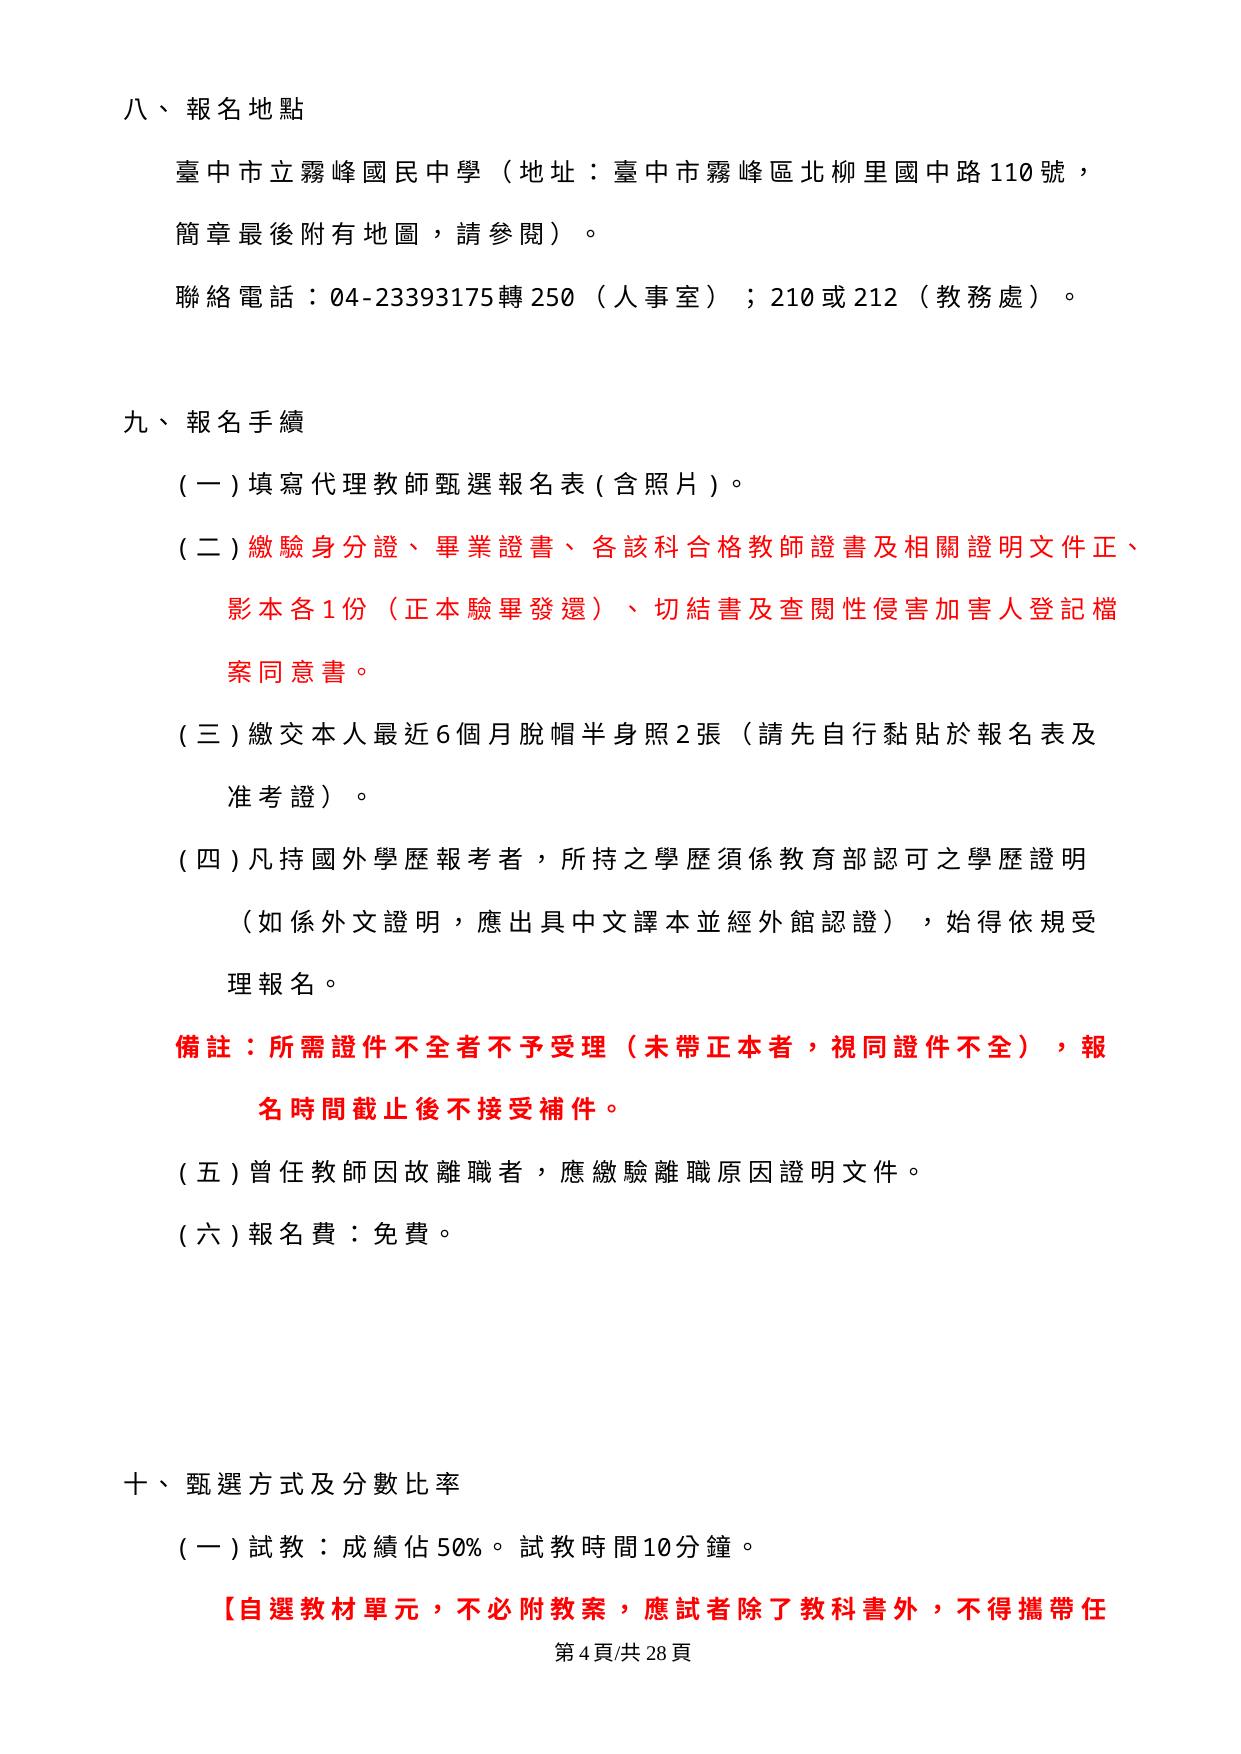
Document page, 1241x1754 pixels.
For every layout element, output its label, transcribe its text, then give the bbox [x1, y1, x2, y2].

text (五)曾任教師因故離職者，應繳驗離職原因證明文件。 [170, 1129, 1120, 1191]
text 備註：所需證件不全者不予受理（未帶正本者，視同證件不全），報名時間截止後不接受補件。 [170, 1004, 1120, 1129]
text 九、報名手續 [120, 379, 1120, 441]
text 十、甄選方式及分數比率 [120, 1441, 1120, 1504]
text 【自選教材單元，不必附教案，應試者除了教科書外，不得攜帶任 [195, 1566, 1120, 1629]
text 聯絡電話：04-23393175轉250（人事室）；210或212（教務處）。 [170, 254, 1120, 316]
text (二)繳驗身分證、畢業證書、各該科合格教師證書及相關證明文件正、影本各1份（正本驗畢發還）、切結書及查閱性侵害加害人登記檔案同意書。 [170, 504, 1120, 691]
text (四)凡持國外學歷報考者，所持之學歷須係教育部認可之學歷證明（如係外文證明，應出具中文譯本並經外館認證），始得依規受理報名。 [170, 816, 1120, 1004]
text (六)報名費：免費。 [170, 1191, 1120, 1254]
text (一)填寫代理教師甄選報名表(含照片)。 [170, 441, 1120, 504]
text 八、報名地點 臺中市立霧峰國民中學（地址：臺中市霧峰區北柳里國中路110號，簡章最後附有地圖，請參閱）。 [120, 66, 1120, 254]
text (三)繳交本人最近6個月脫帽半身照2張（請先自行黏貼於報名表及准考證）。 [170, 691, 1120, 816]
text (一)試教：成績佔50%。試教時間10分鐘。 [170, 1504, 1120, 1566]
